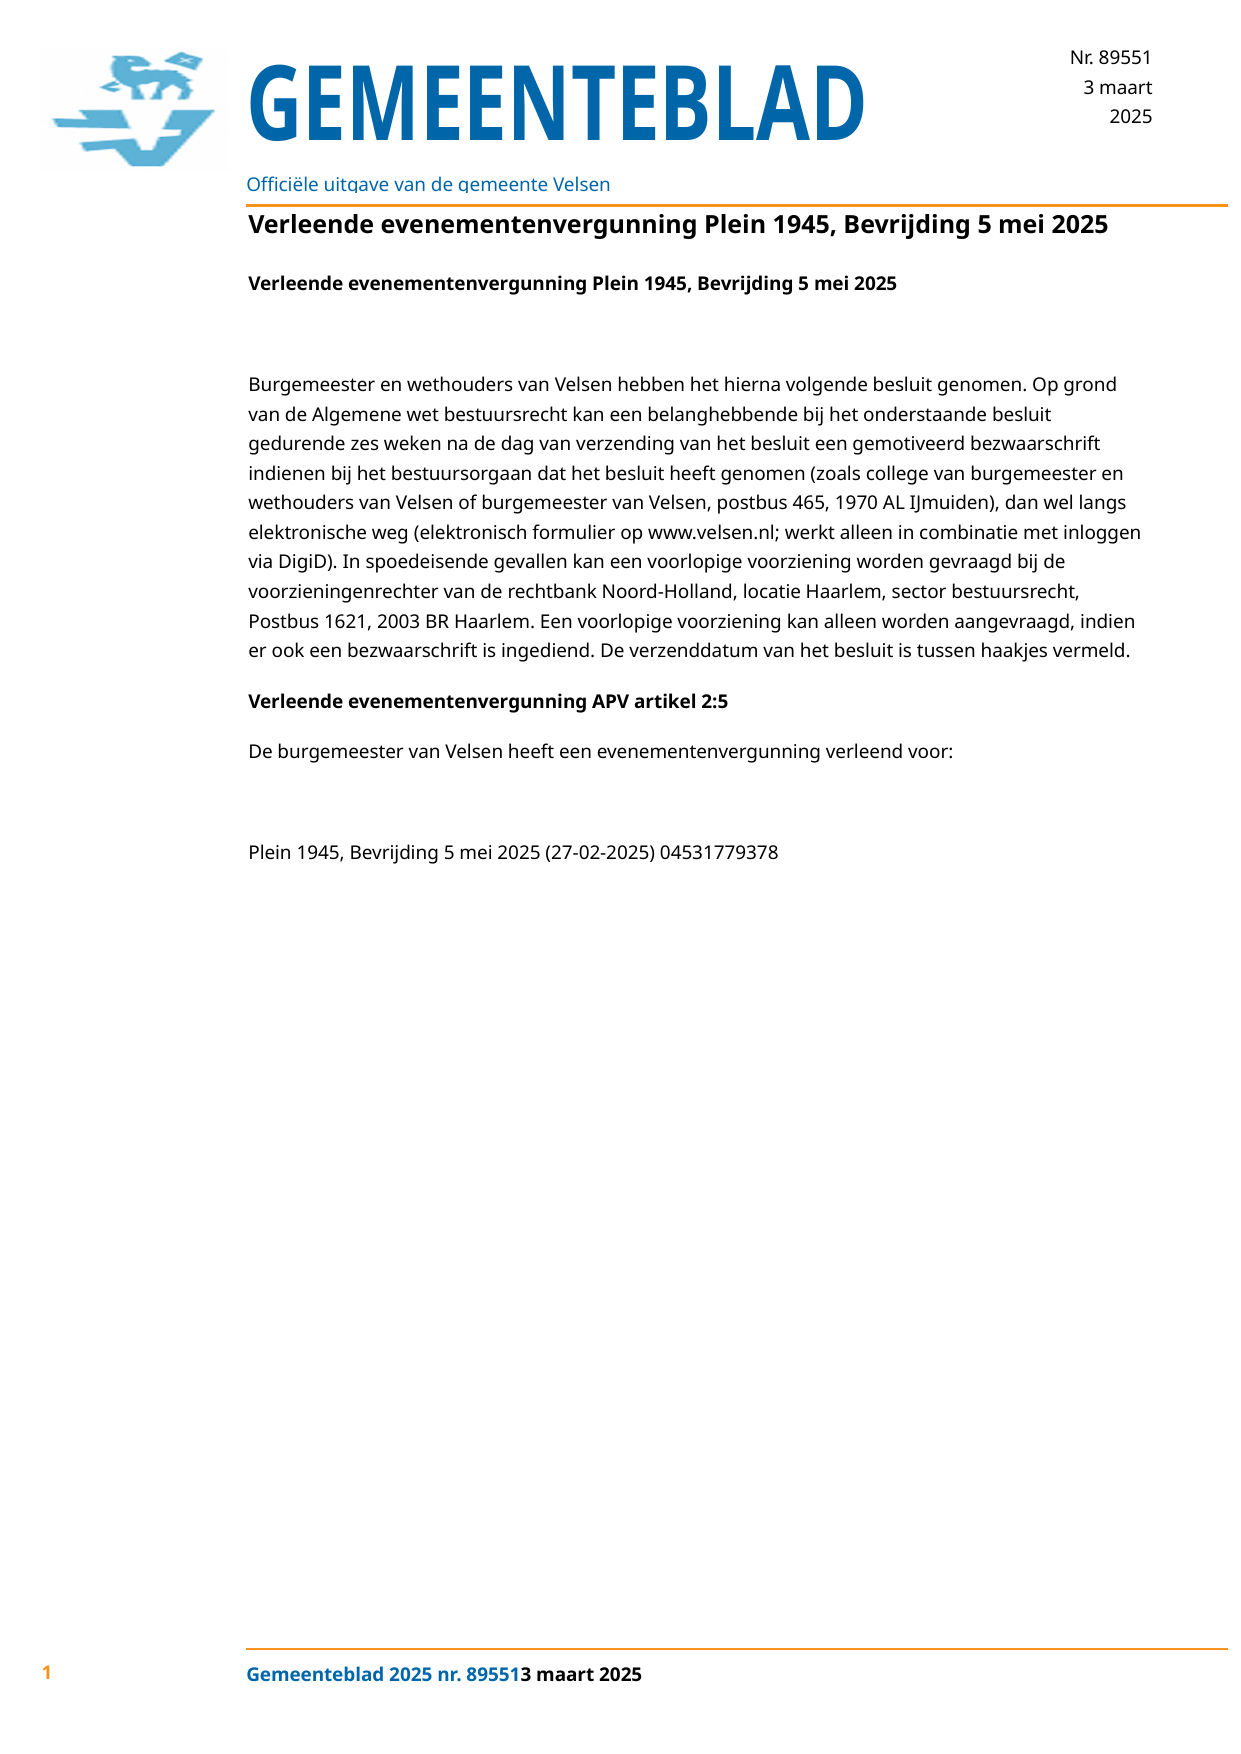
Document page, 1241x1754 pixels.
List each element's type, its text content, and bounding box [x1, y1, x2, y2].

text Verleende evenementenvergunning Plein 1945, Bevrijding 5 mei 2025 [248, 207, 1152, 241]
text Verleende evenementenvergunning APV artikel 2:5 [248, 688, 1152, 713]
text De burgemeester van Velsen heeft een evenementenvergunning verleend voor: [248, 738, 1152, 764]
picture [41, 47, 231, 172]
text Verleende evenementenvergunning Plein 1945, Bevrijding 5 mei 2025 [248, 270, 1152, 296]
text Burgemeester en wethouders van Velsen hebben het hierna volgende besluit genomen. Op grond van de Algemene wet bestuursrecht kan een belanghebbende bij het onderstaande besluit gedurende zes weken na de dag van verzending van het besluit een gemotiveerd bezwaarschrift indienen bij het bestuursorgaan dat het besluit heeft genomen (zoals college van burgemeester en wethouders van Velsen of burgemeester van Velsen, postbus 465, 1970 AL IJmuiden), dan wel langs elektronische weg (elektronisch formulier op www.velsen.nl; werkt alleen in combinatie met inloggen via DigiD). In spoedeisende gevallen kan een voorlopige voorziening worden gevraagd bij de voorzieningenrechter van de rechtbank Noord-Holland, locatie Haarlem, sector bestuursrecht, Postbus 1621, 2003 BR Haarlem. Een voorlopige voorziening kan alleen worden aangevraagd, indien er ook een bezwaarschrift is ingediend. De verzenddatum van het besluit is tussen haakjes vermeld. [248, 371, 1152, 663]
text Plein 1945, Bevrijding 5 mei 2025 (27-02-2025) 04531779378 [248, 839, 1152, 865]
